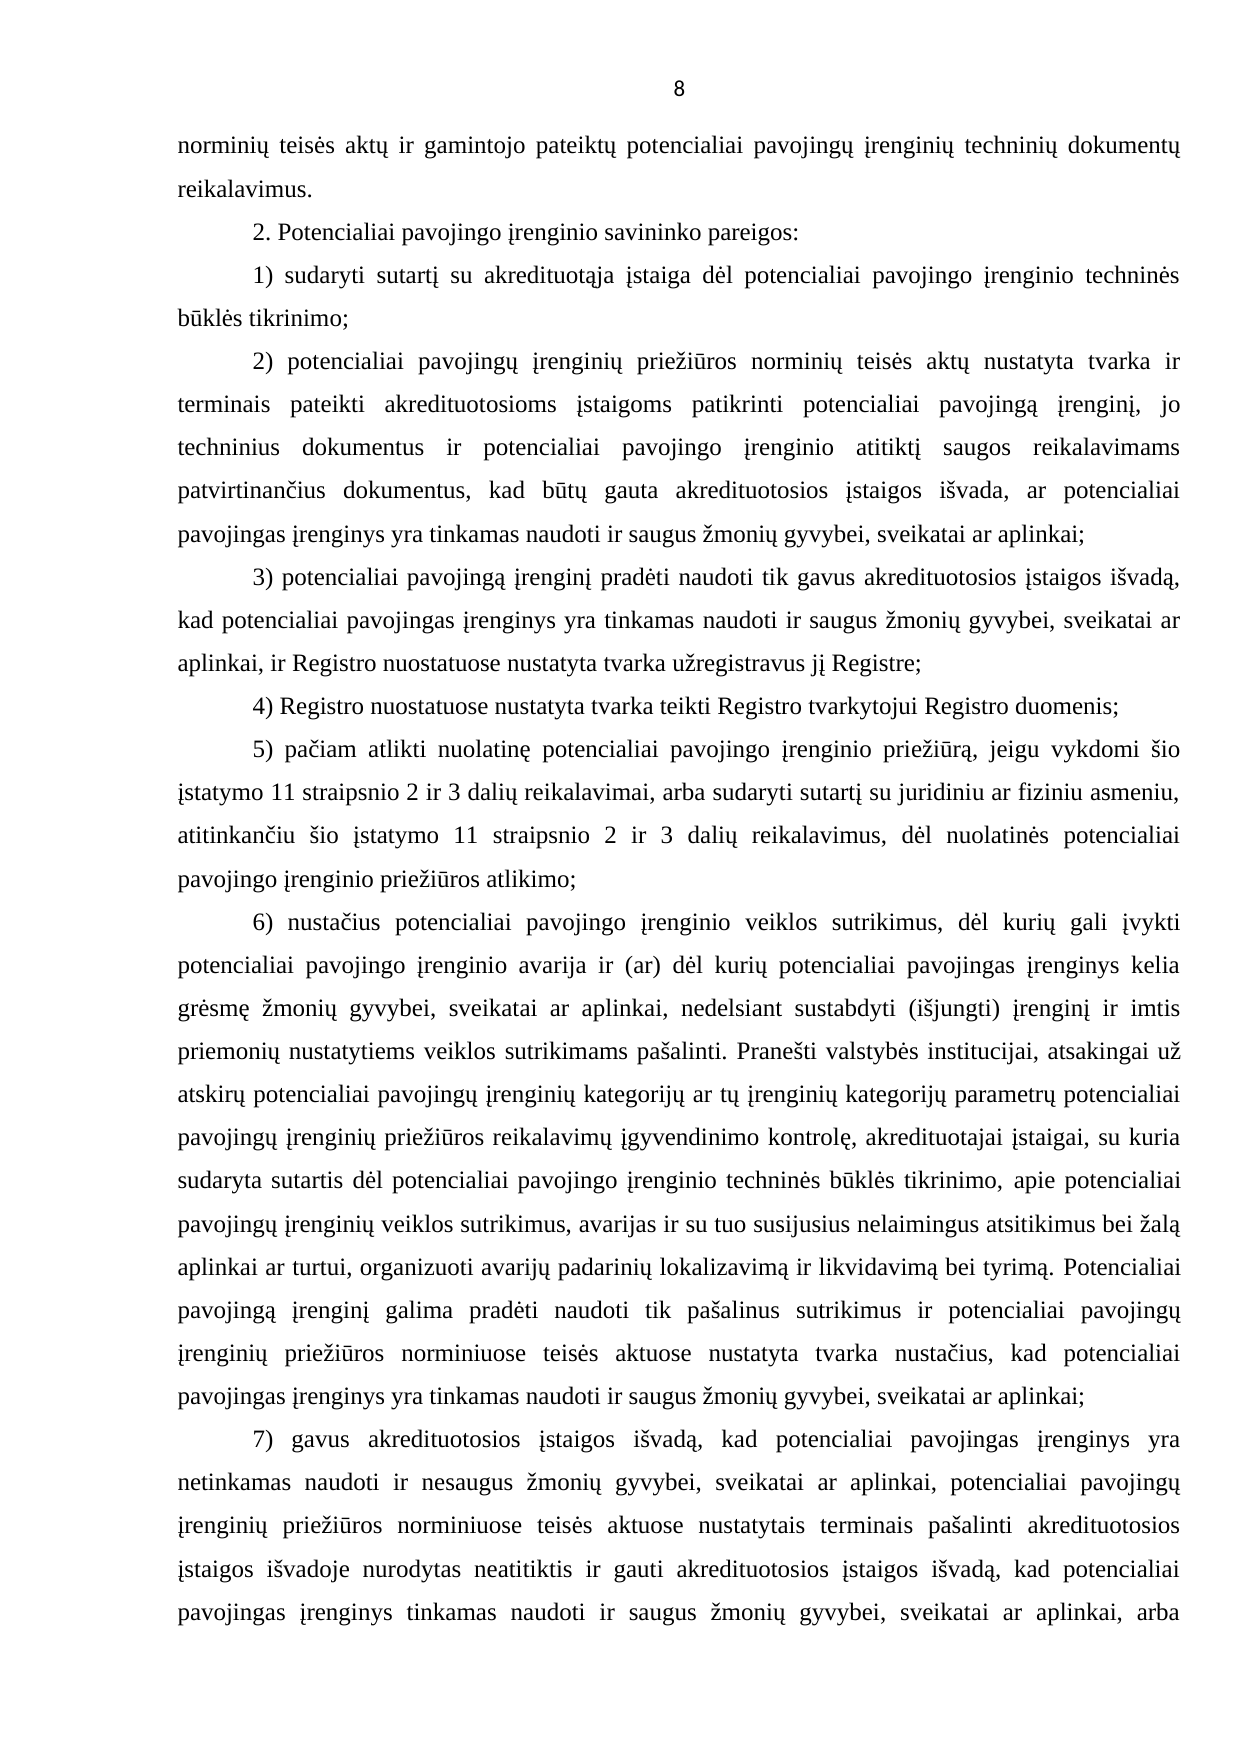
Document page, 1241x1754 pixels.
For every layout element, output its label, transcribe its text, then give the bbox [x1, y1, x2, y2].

text 6) nustačius potencialiai pavojingo įrenginio veiklos sutrikimus, dėl kurių gali įvykti potencialiai pavojingo įrenginio avarija ir (ar) dėl kurių potencialiai pavojingas įrenginys kelia grėsmę žmonių gyvybei, sveikatai ar aplinkai, nedelsiant sustabdyti (išjungti) įrenginį ir imtis priemonių nustatytiems veiklos sutrikimams pašalinti. Pranešti valstybės institucijai, atsakingai už atskirų potencialiai pavojingų įrenginių kategorijų ar tų įrenginių kategorijų parametrų potencialiai pavojingų įrenginių priežiūros reikalavimų įgyvendinimo kontrolę, akredituotajai įstaigai, su kuria sudaryta sutartis dėl potencialiai pavojingo įrenginio techninės būklės tikrinimo, apie potencialiai pavojingų įrenginių veiklos sutrikimus, avarijas ir su tuo susijusius nelaimingus atsitikimus bei žalą aplinkai ar turtui, organizuoti avarijų padarinių lokalizavimą ir likvidavimą bei tyrimą. Potencialiai pavojingą įrenginį galima pradėti naudoti tik pašalinus sutrikimus ir potencialiai pavojingų įrenginių priežiūros norminiuose teisės aktuose nustatyta tvarka nustačius, kad potencialiai pavojingas įrenginys yra tinkamas naudoti ir saugus žmonių gyvybei, sveikatai ar aplinkai; [177, 907, 1181, 1410]
text 2) potencialiai pavojingų įrenginių priežiūros norminių teisės aktų nustatyta tvarka ir terminais pateikti akredituotosioms įstaigoms patikrinti potencialiai pavojingą įrenginį, jo techninius dokumentus ir potencialiai pavojingo įrenginio atitiktį saugos reikalavimams patvirtinančius dokumentus, kad būtų gauta akredituotosios įstaigos išvada, ar potencialiai pavojingas įrenginys yra tinkamas naudoti ir saugus žmonių gyvybei, sveikatai ar aplinkai; [177, 346, 1181, 547]
text 2. Potencialiai pavojingo įrenginio savininko pareigos: [177, 217, 1181, 246]
text 1) sudaryti sutartį su akredituotąja įstaiga dėl potencialiai pavojingo įrenginio techninės būklės tikrinimo; [177, 260, 1181, 332]
text 5) pačiam atlikti nuolatinę potencialiai pavojingo įrenginio priežiūrą, jeigu vykdomi šio įstatymo 11 straipsnio 2 ir 3 dalių reikalavimai, arba sudaryti sutartį su juridiniu ar fiziniu asmeniu, atitinkančiu šio įstatymo 11 straipsnio 2 ir 3 dalių reikalavimus, dėl nuolatinės potencialiai pavojingo įrenginio priežiūros atlikimo; [177, 734, 1181, 892]
text 7) gavus akredituotosios įstaigos išvadą, kad potencialiai pavojingas įrenginys yra netinkamas naudoti ir nesaugus žmonių gyvybei, sveikatai ar aplinkai, potencialiai pavojingų įrenginių priežiūros norminiuose teisės aktuose nustatytais terminais pašalinti akredituotosios įstaigos išvadoje nurodytas neatitiktis ir gauti akredituotosios įstaigos išvadą, kad potencialiai pavojingas įrenginys tinkamas naudoti ir saugus žmonių gyvybei, sveikatai ar aplinkai, arba [177, 1424, 1181, 1626]
text norminių teisės aktų ir gamintojo pateiktų potencialiai pavojingų įrenginių techninių dokumentų reikalavimus. [177, 131, 1181, 202]
text 4) Registro nuostatuose nustatyta tvarka teikti Registro tvarkytojui Registro duomenis; [177, 691, 1181, 720]
text 3) potencialiai pavojingą įrenginį pradėti naudoti tik gavus akredituotosios įstaigos išvadą, kad potencialiai pavojingas įrenginys yra tinkamas naudoti ir saugus žmonių gyvybei, sveikatai ar aplinkai, ir Registro nuostatuose nustatyta tvarka užregistravus jį Registre; [177, 562, 1181, 677]
